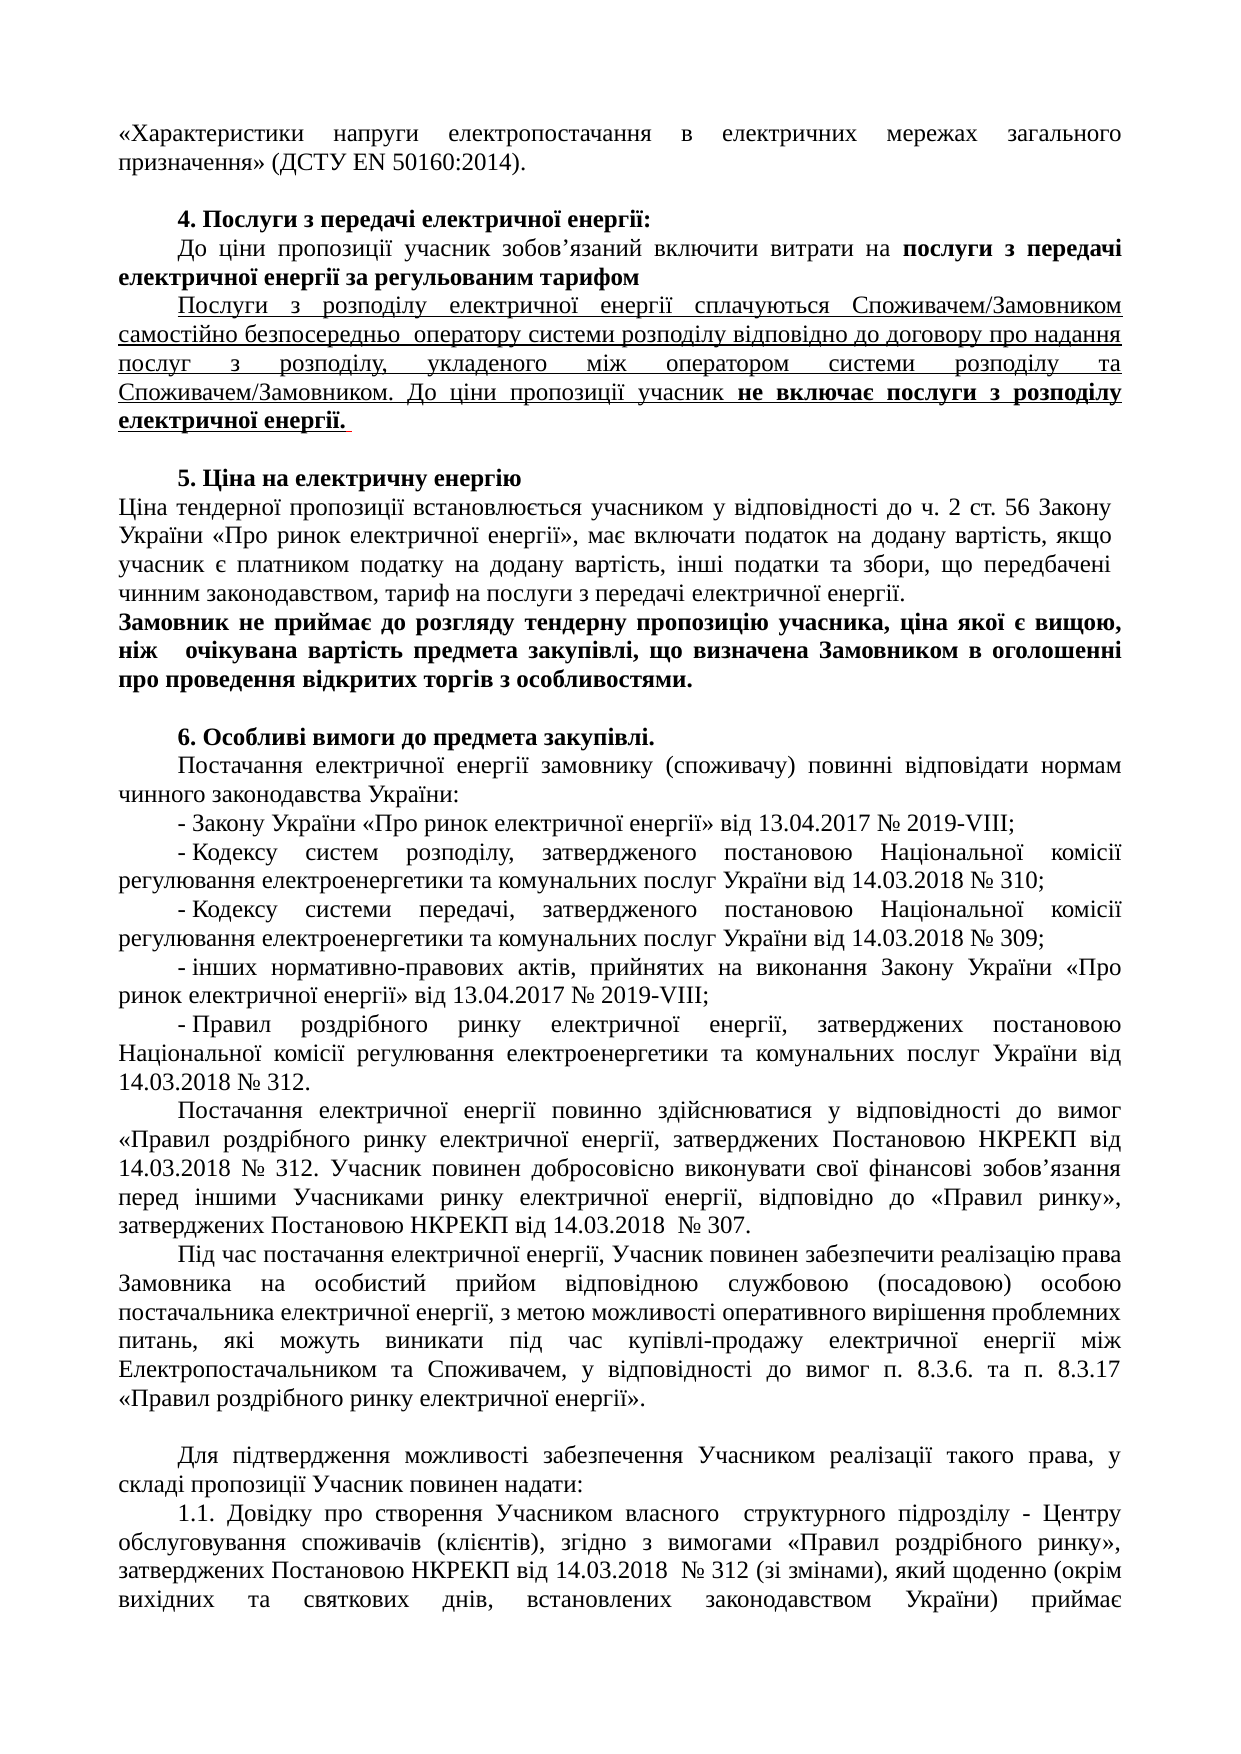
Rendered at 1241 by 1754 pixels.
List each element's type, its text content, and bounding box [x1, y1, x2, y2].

text «Характеристики напруги електропостачання в електричних мережах загального призначення» (ДСТУ EN 50160:2014). [118, 118, 1122, 176]
text 4. Послуги з передачі електричної енергії: [118, 204, 1122, 233]
text Споживачем/Замовником. До ціни пропозиції учасник не включає послуги з розподілу [118, 374, 1122, 402]
text електричної енергії. [118, 403, 1122, 434]
text Постачання електричної енергії замовнику (споживачу) повинні відповідати нормам чинного законодавства України: [118, 751, 1122, 808]
text - Кодексу системи передачі, затвердженого постановою Національної комісії регулювання електроенергетики та комунальних послуг України від 14.03.2018 № 309; [118, 894, 1122, 952]
text Постачання електричної енергії повинно здійснюватися у відповідності до вимог «Правил роздрібного ринку електричної енергії, затверджених Постановою НКРЕКП від 14.03.2018 № 312. Учасник повинен добросовісно виконувати свої фінансові зобов’язання перед іншими Учасниками ринку електричної енергії, відповідно до «Правил ринку», затверджених Постановою НКРЕКП від 14.03.2018 № 307. [118, 1096, 1122, 1239]
text 5. Ціна на електричну енергію [118, 463, 1122, 492]
text - Кодексу систем розподілу, затвердженого постановою Національної комісії регулювання електроенергетики та комунальних послуг України від 14.03.2018 № 310; [118, 837, 1122, 894]
text Ціна тендерної пропозиції встановлюється учасником у відповідності до ч. 2 ст. 56 Закону України «Про ринок електричної енергії», має включати податок на додану вартість, якщо учасник є платником податку на додану вартість, інші податки та збори, що передбачені чинним законодавством, тариф на послуги з передачі електричної енергії. [118, 492, 1112, 607]
text - Закону України «Про ринок електричної енергії» від 13.04.2017 № 2019-VIII; [118, 808, 1122, 837]
text Під час постачання електричної енергії, Учасник повинен забезпечити реалізацію права Замовника на особистий прийом відповідною службовою (посадовою) особою постачальника електричної енергії, з метою можливості оперативного вирішення проблемних питань, які можуть виникати під час купівлі-продажу електричної енергії між Електропостачальником та Споживачем, у відповідності до вимог п. 8.3.6. та п. 8.3.17 «Правил роздрібного ринку електричної енергії». [118, 1239, 1122, 1412]
text - інших нормативно-правових актів, прийнятих на виконання Закону України «Про ринок електричної енергії» від 13.04.2017 № 2019-VIII; [118, 952, 1122, 1009]
text Замовник не приймає до розгляду тендерну пропозицію учасника, ціна якої є вищою, ніж очікувана вартість предмета закупівлі, що визначена Замовником в оголошенні про проведення відкритих торгів з особливостями. [118, 607, 1122, 693]
text До ціни пропозиції учасник зобов’язаний включити витрати на послуги з передачі електричної енергії за регульованим тарифом [118, 233, 1122, 291]
text 6. Особливі вимоги до предмета закупівлі. [118, 722, 1122, 751]
text Послуги з розподілу електричної енергії сплачуються Споживачем/Замовником самостійно безпосередньо оператору системи розподілу відповідно до договору про надання [118, 291, 1122, 344]
text 1.1. Довідку про створення Учасником власного структурного підрозділу - Центру обслуговування споживачів (клієнтів), згідно з вимогами «Правил роздрібного ринку», затверджених Постановою НКРЕКП від 14.03.2018 № 312 (зі змінами), який щоденно (окрім вихідних та святкових днів, встановлених законодавством України) приймає [118, 1498, 1122, 1613]
text - Правил роздрібного ринку електричної енергії, затверджених постановою Національної комісії регулювання електроенергетики та комунальних послуг України від 14.03.2018 № 312. [118, 1009, 1122, 1096]
text Для підтвердження можливості забезпечення Учасником реалізації такого права, у складі пропозиції Учасник повинен надати: [118, 1441, 1122, 1498]
text послуг з розподілу, укладеного між оператором системи розподілу та [118, 346, 1122, 373]
